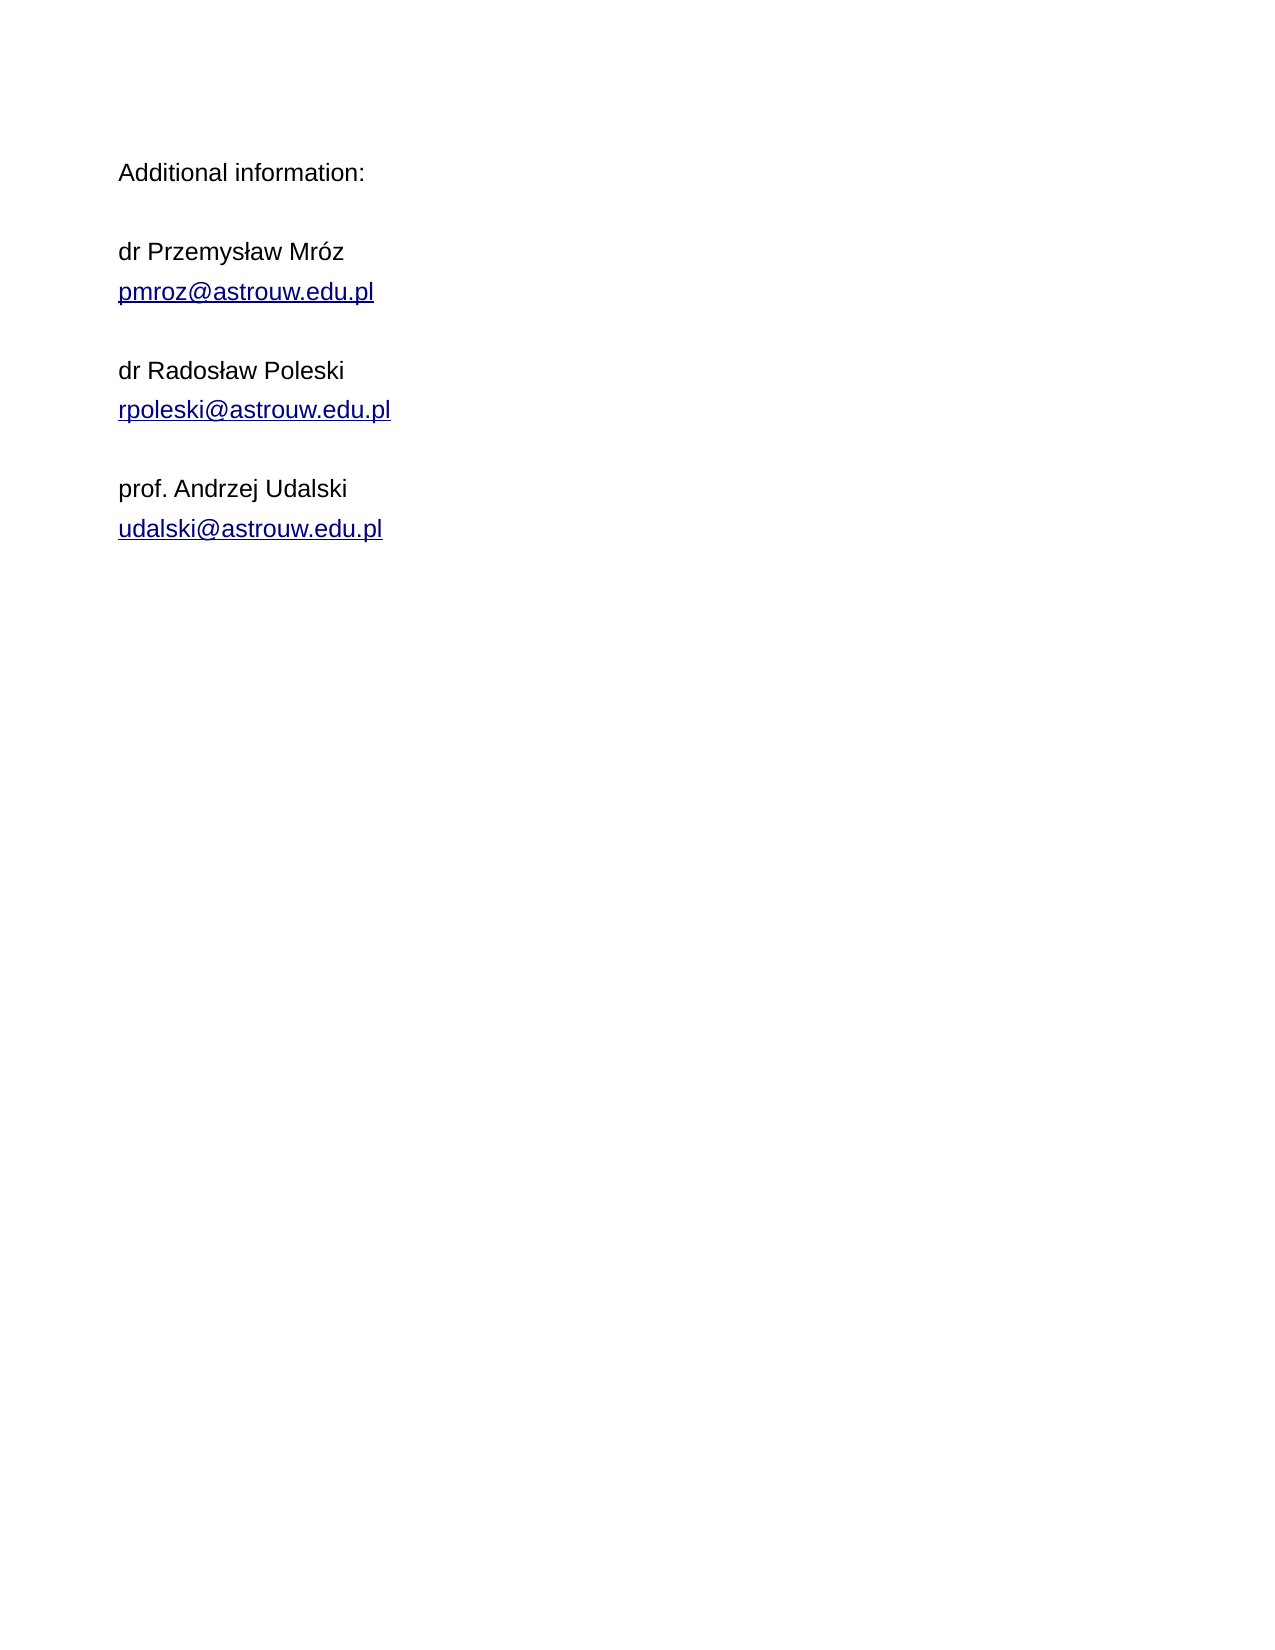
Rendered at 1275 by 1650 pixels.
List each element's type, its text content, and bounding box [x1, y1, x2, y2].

text udalski@astrouw.edu.pl [118, 514, 1157, 543]
text Additional information: [118, 158, 1157, 186]
text dr Radosław Poleski [118, 356, 1157, 384]
text pmroz@astrouw.edu.pl [118, 276, 1157, 305]
text rpoleski@astrouw.edu.pl [118, 395, 1157, 424]
text prof. Andrzej Udalski [118, 474, 1157, 503]
text dr Przemysław Mróz [118, 237, 1157, 266]
